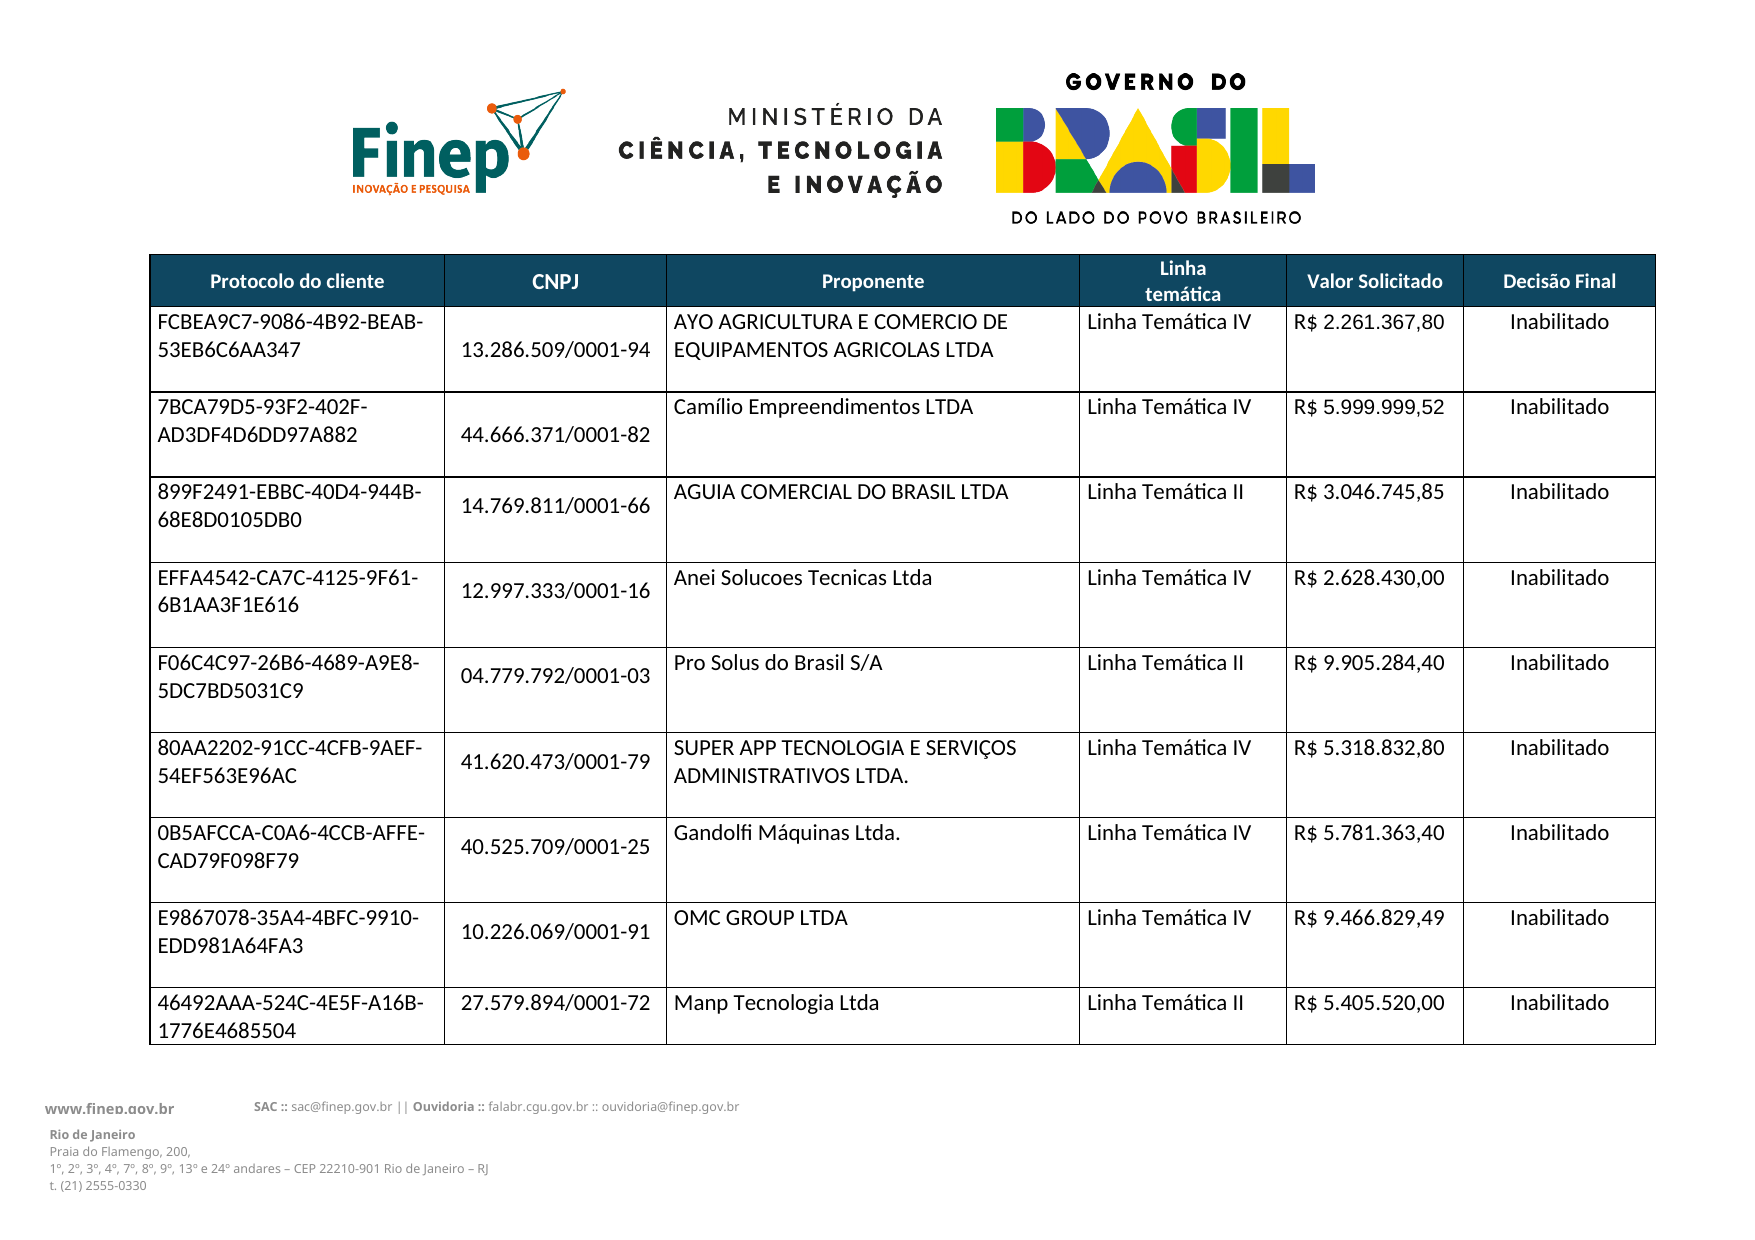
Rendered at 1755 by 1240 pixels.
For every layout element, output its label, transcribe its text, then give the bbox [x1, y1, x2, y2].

table_cell Linha Temática IV [1080, 733, 1286, 817]
table_header Decisão Final [1464, 255, 1655, 306]
table_cell Linha Temática II [1080, 478, 1286, 562]
table_cell Linha Temática IV [1080, 307, 1286, 391]
table_header CNPJ [445, 255, 666, 306]
table_cell F06C4C97-26B6-4689-A9E8-5DC7BD5031C9 [151, 648, 444, 732]
table_cell Inabilitado [1464, 903, 1655, 987]
table_cell E9867078-35A4-4BFC-9910-EDD981A64FA3 [151, 903, 444, 987]
table_cell Inabilitado [1464, 478, 1655, 562]
table_cell OMC GROUP LTDA [667, 903, 1079, 987]
table_cell Inabilitado [1464, 393, 1655, 476]
table_cell Linha Temática II [1080, 988, 1286, 1044]
table_cell 44.666.371/0001-82 [445, 393, 666, 476]
table_cell Inabilitado [1464, 307, 1655, 391]
table_cell FCBEA9C7-9086-4B92-BEAB-53EB6C6AA347 [151, 307, 444, 391]
table_cell Linha Temática IV [1080, 393, 1286, 476]
table_cell Linha Temática IV [1080, 903, 1286, 987]
table_cell 04.779.792/0001-03 [445, 648, 666, 732]
table_cell Linha Temática II [1080, 648, 1286, 732]
table_cell 27.579.894/0001-72 [445, 988, 666, 1044]
table_cell 899F2491-EBBC-40D4-944B-68E8D0105DB0 [151, 478, 444, 562]
table_cell R$ 2.261.367,80 [1287, 307, 1463, 391]
table_cell Gandolfi Máquinas Ltda. [667, 818, 1079, 902]
table_cell 0B5AFCCA-C0A6-4CCB-AFFE-CAD79F098F79 [151, 818, 444, 902]
table_cell 12.997.333/0001-16 [445, 563, 666, 647]
table_cell 14.769.811/0001-66 [445, 478, 666, 562]
table_cell AGUIA COMERCIAL DO BRASIL LTDA [667, 478, 1079, 562]
table_cell Inabilitado [1464, 648, 1655, 732]
table_cell 80AA2202-91CC-4CFB-9AEF-54EF563E96AC [151, 733, 444, 817]
table_cell Linha Temática IV [1080, 563, 1286, 647]
table_cell 46492AAA-524C-4E5F-A16B-1776E4685504 [151, 988, 444, 1044]
table_cell Camílio Empreendimentos LTDA [667, 393, 1079, 476]
table_cell R$ 5.405.520,00 [1287, 988, 1463, 1044]
table_cell R$ 5.999.999,52 [1287, 393, 1463, 476]
table_header Linha temática [1080, 255, 1286, 306]
table_cell Pro Solus do Brasil S/A [667, 648, 1079, 732]
table_cell R$ 9.466.829,49 [1287, 903, 1463, 987]
table_cell 10.226.069/0001-91 [445, 903, 666, 987]
table_header Proponente [667, 255, 1079, 306]
table_cell R$ 2.628.430,00 [1287, 563, 1463, 647]
table_cell R$ 5.781.363,40 [1287, 818, 1463, 902]
table_cell 41.620.473/0001-79 [445, 733, 666, 817]
table_cell Anei Solucoes Tecnicas Ltda [667, 563, 1079, 647]
table_cell Linha Temática IV [1080, 818, 1286, 902]
table_cell EFFA4542-CA7C-4125-9F61-6B1AA3F1E616 [151, 563, 444, 647]
table_cell SUPER APP TECNOLOGIA E SERVIÇOS ADMINISTRATIVOS LTDA. [667, 733, 1079, 817]
table_cell Inabilitado [1464, 733, 1655, 817]
table_cell Manp Tecnologia Ltda [667, 988, 1079, 1044]
table_cell 40.525.709/0001-25 [445, 818, 666, 902]
table_cell Inabilitado [1464, 563, 1655, 647]
table_cell Inabilitado [1464, 818, 1655, 902]
table_header Protocolo do cliente [151, 255, 444, 306]
table_cell 7BCA79D5-93F2-402F-AD3DF4D6DD97A882 [151, 393, 444, 476]
table_header Valor Solicitado [1287, 255, 1463, 306]
table_cell R$ 9.905.284,40 [1287, 648, 1463, 732]
table_cell AYO AGRICULTURA E COMERCIO DE EQUIPAMENTOS AGRICOLAS LTDA [667, 307, 1079, 391]
table_cell R$ 3.046.745,85 [1287, 478, 1463, 562]
table_cell 13.286.509/0001-94 [445, 307, 666, 391]
table_cell Inabilitado [1464, 988, 1655, 1044]
table_cell R$ 5.318.832,80 [1287, 733, 1463, 817]
